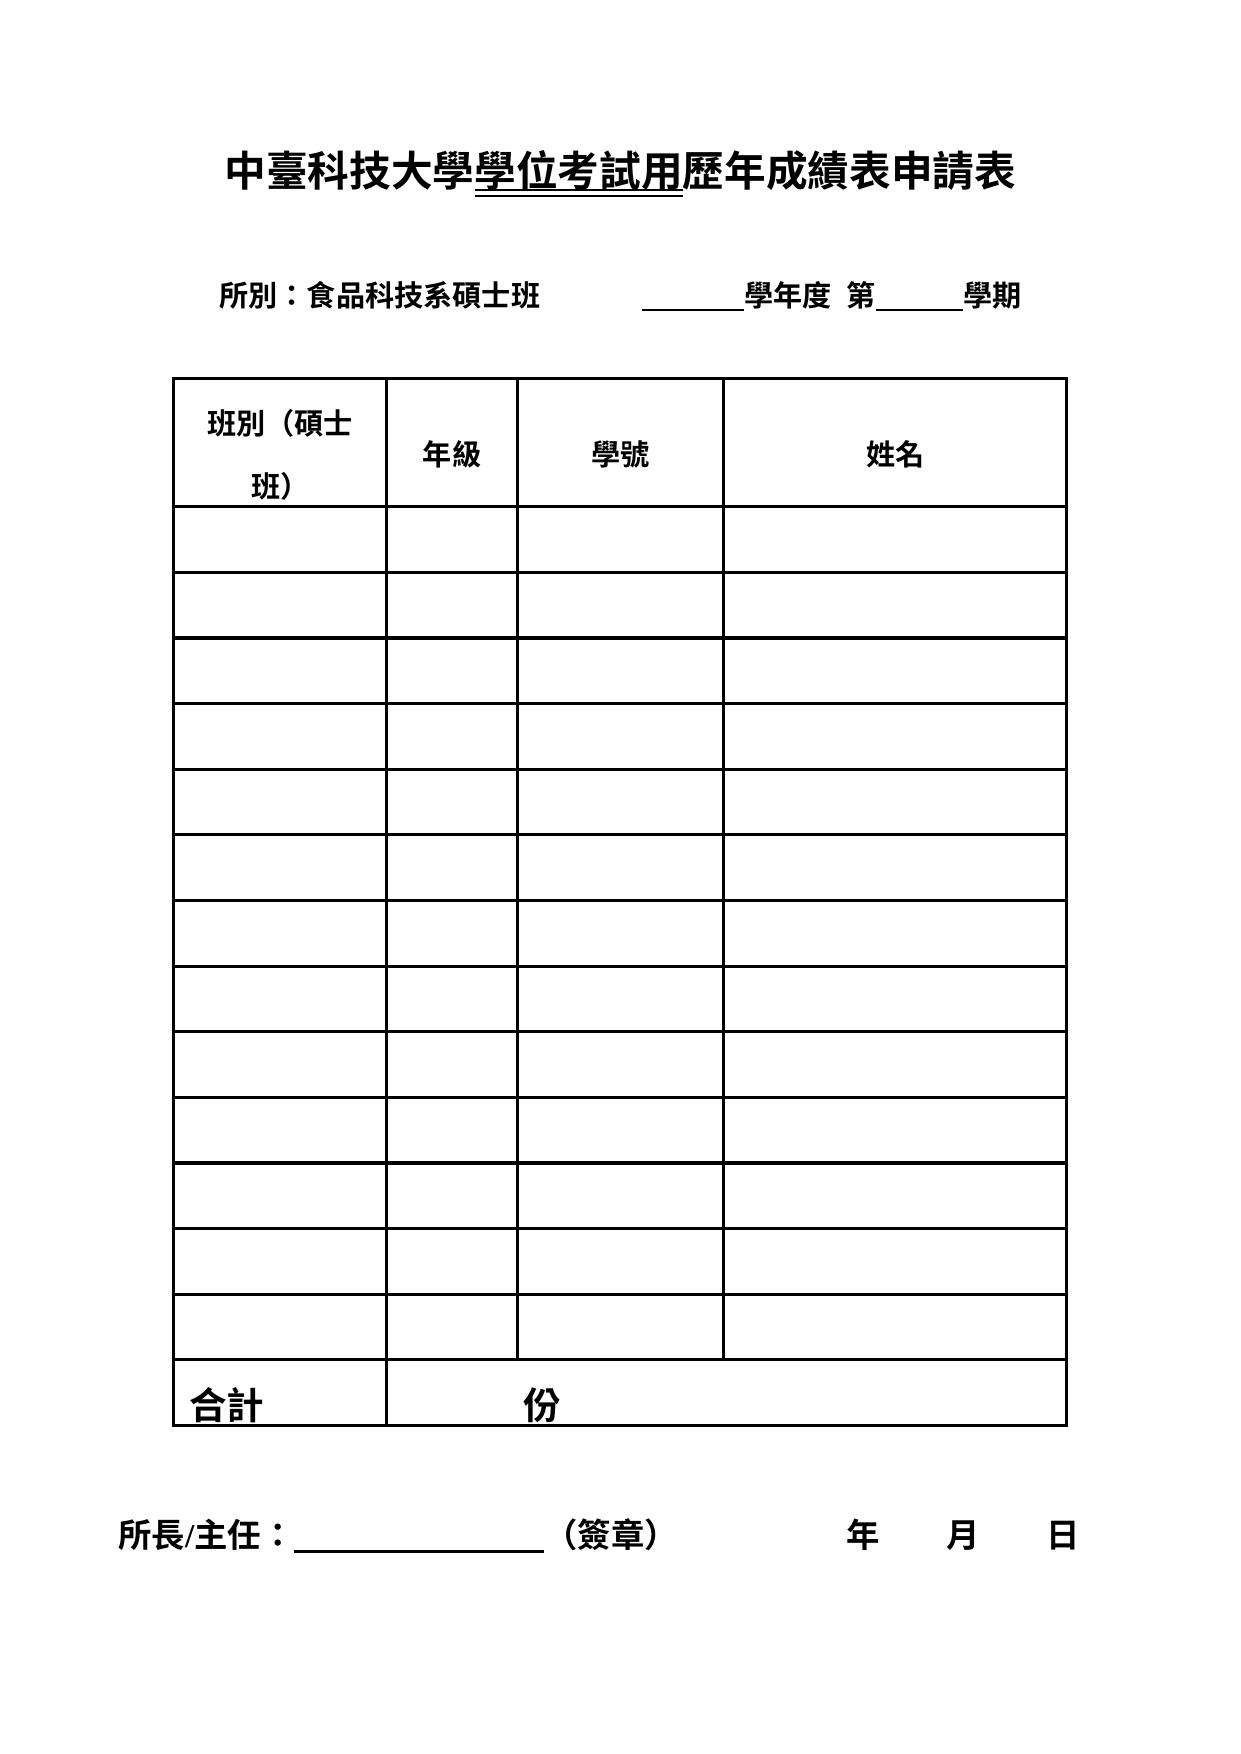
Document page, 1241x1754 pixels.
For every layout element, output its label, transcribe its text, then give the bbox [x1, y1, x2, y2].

table_header 年級 [388, 380, 516, 505]
table_header 姓名 [725, 380, 1065, 505]
table_cell [519, 574, 722, 636]
table_cell [388, 1099, 516, 1161]
table_cell [175, 1099, 385, 1161]
table_cell 份 [388, 1361, 1065, 1424]
table_cell [519, 508, 722, 571]
table_cell [519, 1296, 722, 1358]
table_cell [388, 640, 516, 702]
table_cell [175, 705, 385, 768]
table_cell [175, 640, 385, 702]
table_header 班別（碩士班） [175, 380, 385, 505]
table_cell [388, 968, 516, 1030]
table_header 學號 [519, 380, 722, 505]
table_cell [725, 574, 1065, 636]
table_cell [519, 1165, 722, 1227]
table_cell [519, 1230, 722, 1293]
text 所長/主任： （簽章） 年 月 日 [118, 1489, 1122, 1552]
table_cell [175, 771, 385, 833]
table_cell [519, 1033, 722, 1096]
table_cell [519, 640, 722, 702]
table_cell [725, 1033, 1065, 1096]
table_cell [175, 508, 385, 571]
table_cell [519, 968, 722, 1030]
table_cell [388, 705, 516, 768]
table_cell [725, 640, 1065, 702]
table_cell [388, 508, 516, 571]
table_cell [388, 1033, 516, 1096]
text 所別：食品科技系碩士班 學年度 第 學期 [118, 252, 1122, 314]
table_cell [725, 771, 1065, 833]
table_cell [388, 902, 516, 964]
table_cell [725, 508, 1065, 571]
table_cell [175, 1230, 385, 1293]
table_cell [725, 1296, 1065, 1358]
table_cell [175, 902, 385, 964]
table_cell [725, 1230, 1065, 1293]
table_cell [725, 1099, 1065, 1161]
table_cell [175, 574, 385, 636]
table_cell [519, 1099, 722, 1161]
table_cell [388, 836, 516, 899]
table_cell [519, 836, 722, 899]
table_cell [175, 1165, 385, 1227]
table_cell [388, 1230, 516, 1293]
table_cell [725, 902, 1065, 964]
table_cell [725, 705, 1065, 768]
table_cell [175, 1033, 385, 1096]
table_cell [725, 1165, 1065, 1227]
table_cell [388, 574, 516, 636]
table_cell [175, 968, 385, 1030]
subtitle 中臺科技大學學位考試用歷年成績表申請表 [118, 127, 1122, 189]
table_cell [388, 1296, 516, 1358]
table_cell [519, 902, 722, 964]
table_cell [725, 968, 1065, 1030]
table_cell [175, 1296, 385, 1358]
table_cell [519, 771, 722, 833]
table_cell [388, 1165, 516, 1227]
table_cell 合計 [175, 1361, 385, 1424]
table_cell [175, 836, 385, 899]
table_cell [725, 836, 1065, 899]
table_cell [388, 771, 516, 833]
table_cell [519, 705, 722, 768]
